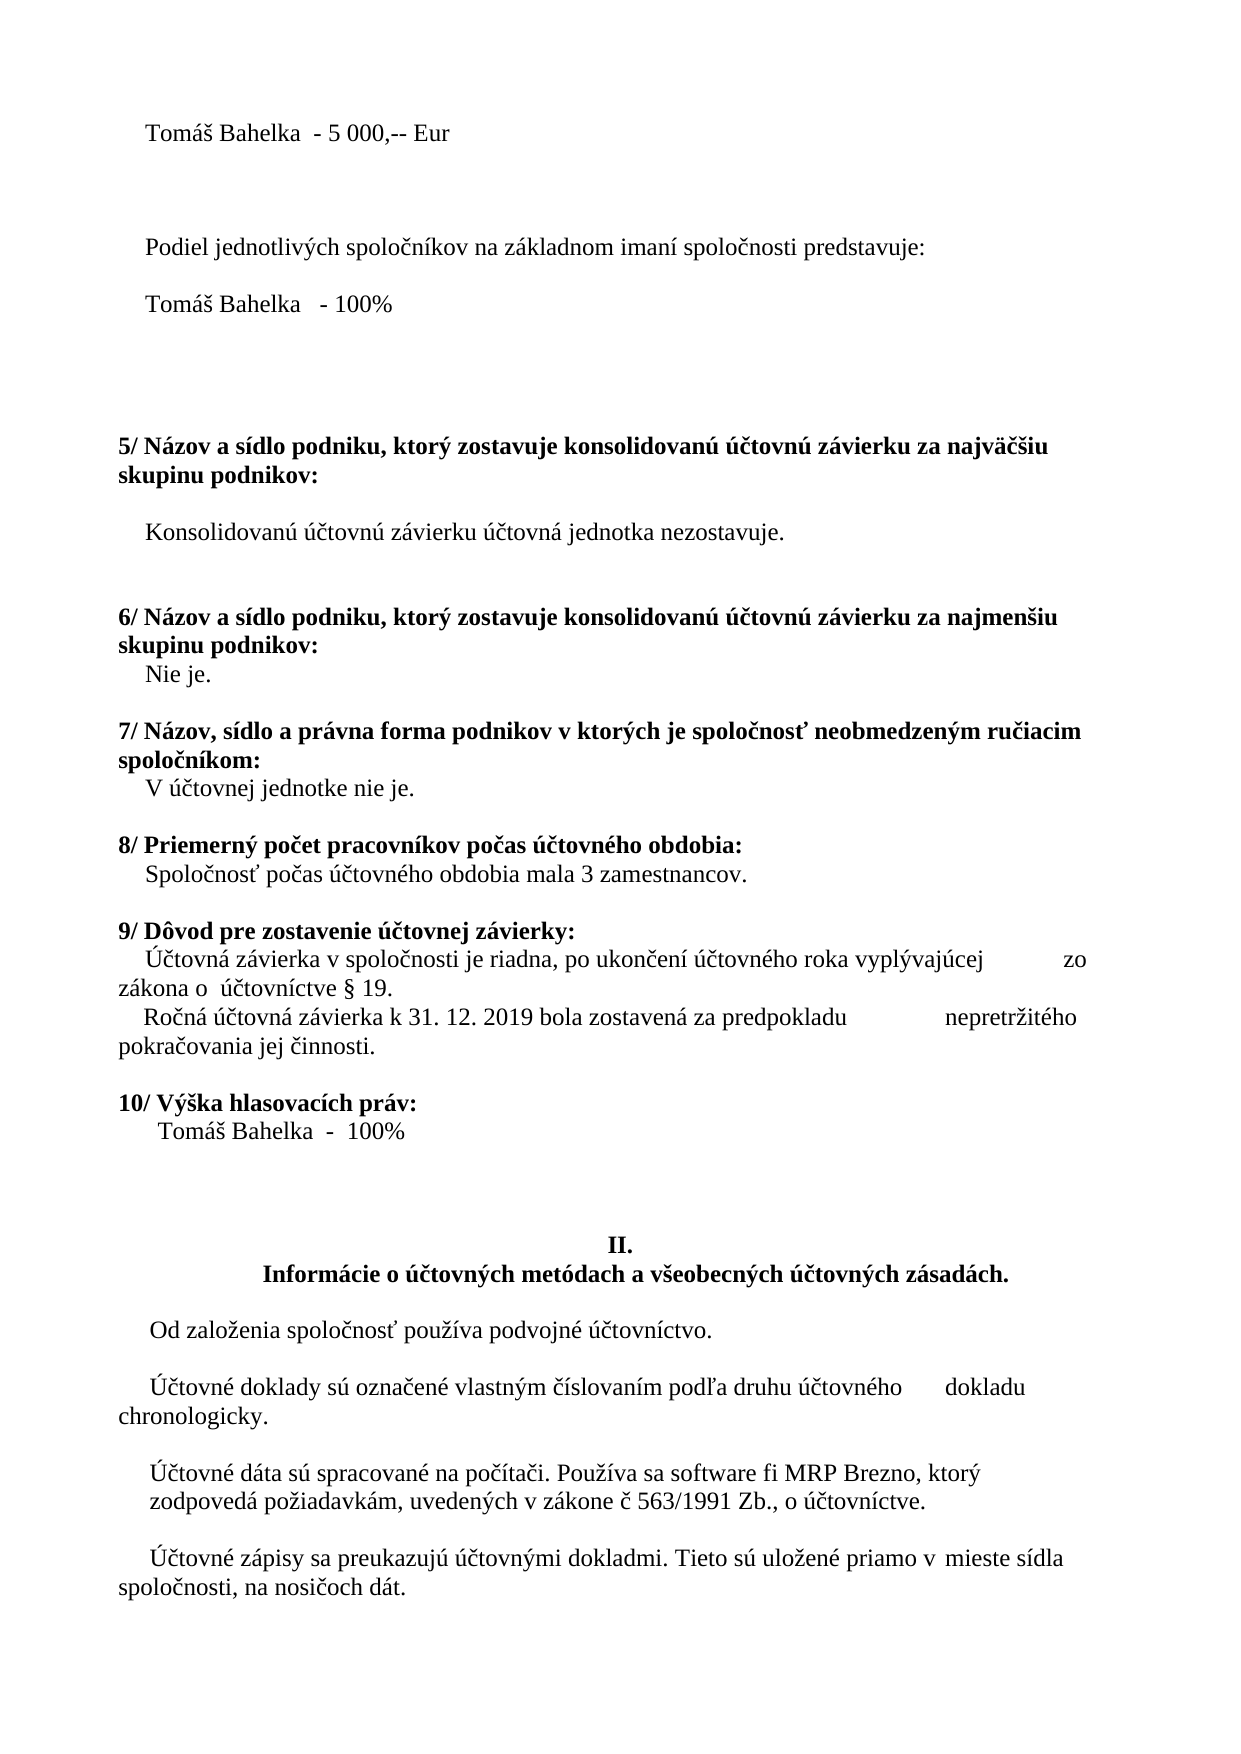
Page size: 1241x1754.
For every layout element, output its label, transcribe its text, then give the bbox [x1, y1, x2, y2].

text Tomáš Bahelka - 100% [118, 289, 1122, 318]
text Účtovná závierka v spoločnosti je riadna, po ukončení účtovného roka vyplývajúcej zo zákona o účtovníctve § 19. [118, 944, 1122, 1002]
text V účtovnej jednotke nie je. [118, 773, 1122, 802]
text 5/ Názov a sídlo podniku, ktorý zostavuje konsolidovanú účtovnú závierku za najväčšiu skupinu podnikov: [118, 431, 1122, 489]
text Konsolidovanú účtovnú závierku účtovná jednotka nezostavuje. [118, 517, 1122, 546]
text 10/ Výška hlasovacích práv: [118, 1088, 1122, 1116]
text 8/ Priemerný počet pracovníkov počas účtovného obdobia: [118, 830, 1122, 859]
text Ročná účtovná závierka k 31. 12. 2019 bola zostavená za predpokladu nepretržitého pokračovania jej činnosti. [118, 1002, 1122, 1059]
text II. [118, 1230, 1122, 1259]
text 6/ Názov a sídlo podniku, ktorý zostavuje konsolidovanú účtovnú závierku za najmenšiu skupinu podnikov: [118, 602, 1122, 659]
text Spoločnosť počas účtovného obdobia mala 3 zamestnancov. [118, 859, 1122, 888]
text 7/ Názov, sídlo a právna forma podnikov v ktorých je spoločnosť neobmedzeným ručiacim spoločníkom: [118, 716, 1122, 773]
text Podiel jednotlivých spoločníkov na základnom imaní spoločnosti predstavuje: [118, 232, 1122, 261]
text Účtovné doklady sú označené vlastným číslovaním podľa druhu účtovného dokladu chronologicky. [118, 1372, 1122, 1430]
text Od založenia spoločnosť používa podvojné účtovníctvo. [118, 1315, 1122, 1344]
text 9/ Dôvod pre zostavenie účtovnej závierky: [118, 916, 1122, 944]
text Účtovné zápisy sa preukazujú účtovnými dokladmi. Tieto sú uložené priamo v mieste sídla spoločnosti, na nosičoch dát. [118, 1543, 1122, 1601]
text Informácie o účtovných metódach a všeobecných účtovných zásadách. [118, 1259, 1122, 1287]
text Tomáš Bahelka - 5 000,-- Eur [118, 118, 1122, 147]
text Tomáš Bahelka - 100% [118, 1116, 1122, 1145]
text Účtovné dáta sú spracované na počítači. Používa sa software fi MRP Brezno, ktorý zodpovedá požiadavkám, uvedených v zákone č 563/1991 Zb., o účtovníctve. [118, 1458, 1122, 1515]
text Nie je. [118, 659, 1122, 688]
